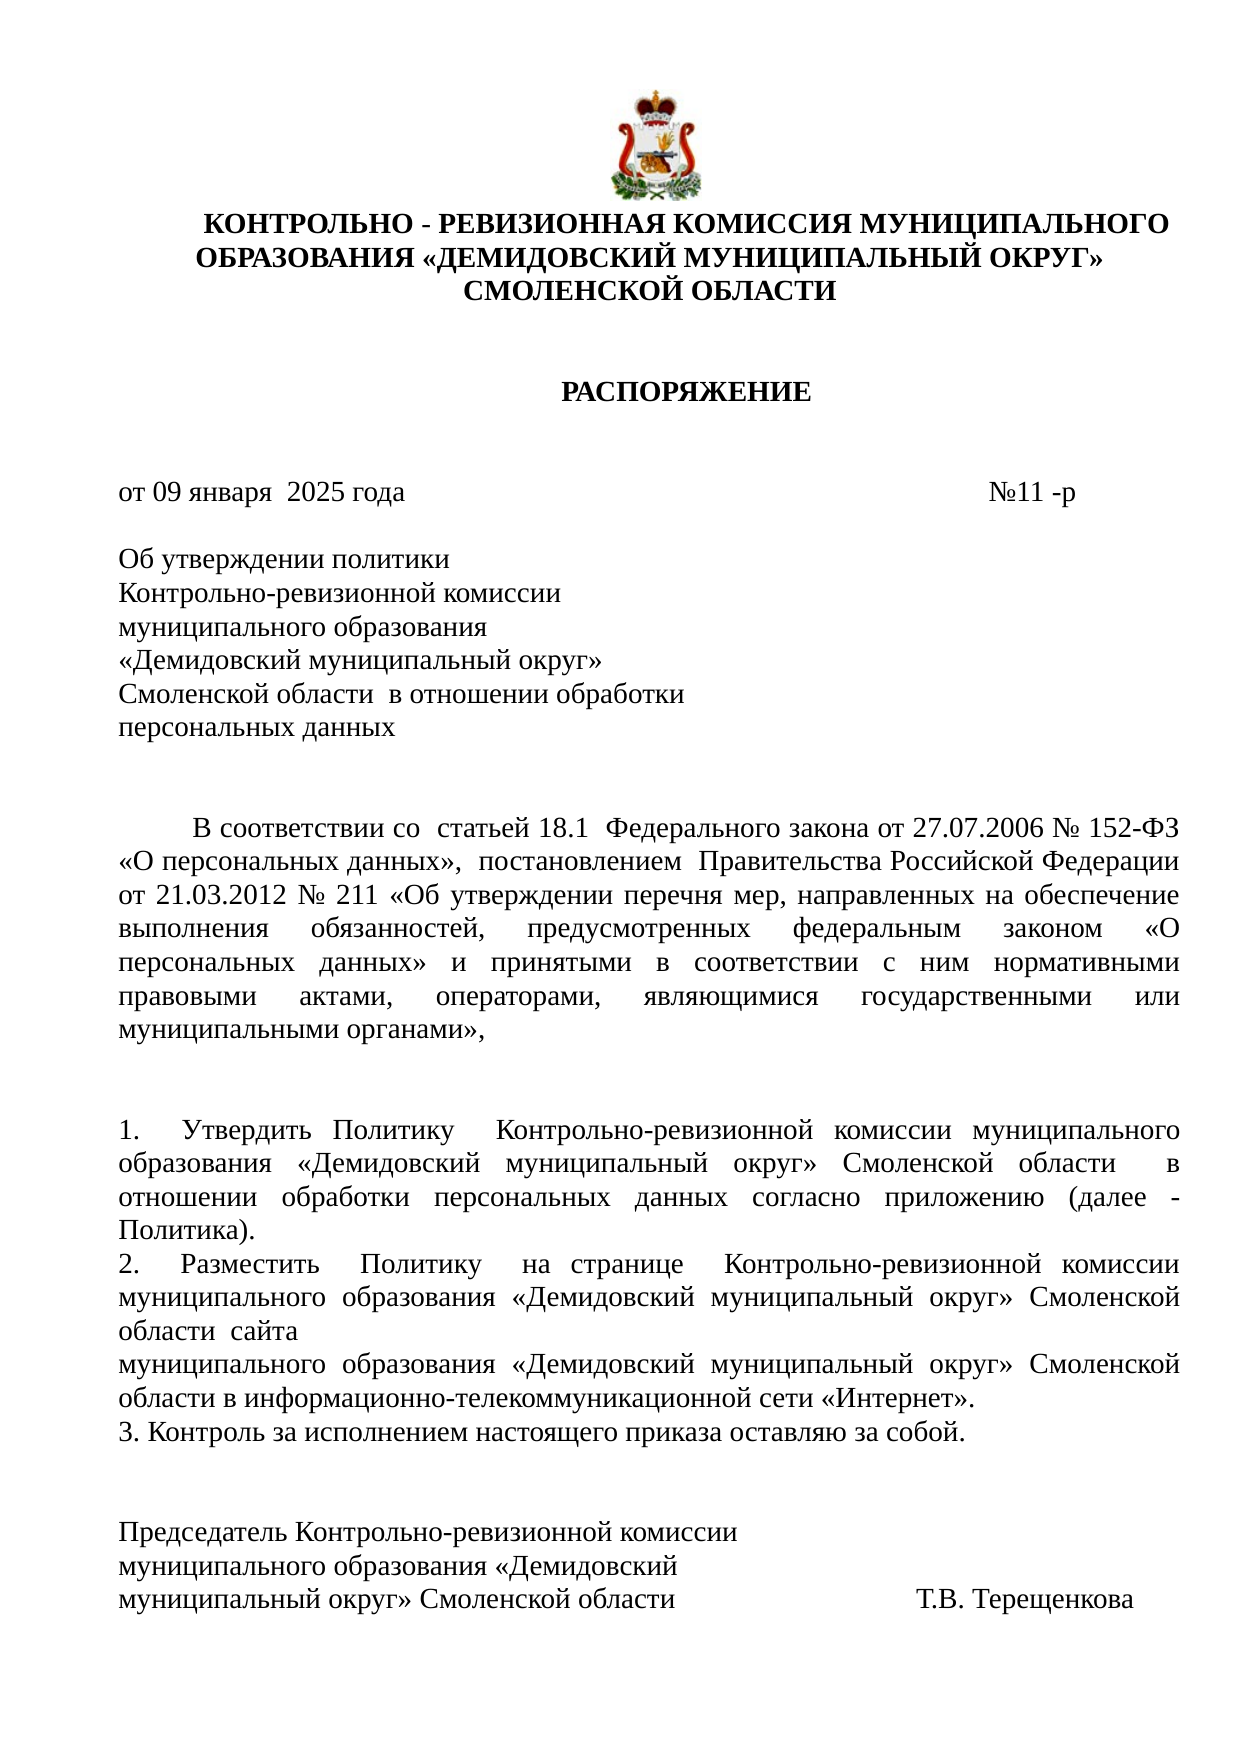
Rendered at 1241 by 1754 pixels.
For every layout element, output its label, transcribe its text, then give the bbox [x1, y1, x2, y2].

text «Демидовский муниципальный округ» [118, 642, 1181, 676]
text от 09 января 2025 года №11 -р [118, 474, 1181, 508]
text РАСПОРЯЖЕНИЕ [118, 374, 1181, 407]
text муниципального образования «Демидовский муниципальный округ» Смоленской области в информационно-телекоммуникационной сети «Интернет». [118, 1347, 1181, 1414]
text муниципального образования «Демидовский [118, 1548, 1181, 1581]
text Об утверждении политики [118, 542, 1181, 575]
text муниципального образования [118, 609, 1181, 642]
text Смоленской области в отношении обработки [118, 676, 1181, 709]
text КОНТРОЛЬНО - РЕВИЗИОННАЯ КОМИССИЯ МУНИЦИПАЛЬНОГО ОБРАЗОВАНИЯ «ДЕМИДОВСКИЙ МУНИЦИПАЛЬНЫЙ ОКРУГ» СМОЛЕНСКОЙ ОБЛАСТИ [118, 206, 1181, 307]
text персональных данных [118, 709, 1181, 743]
text 3. Контроль за исполнением настоящего приказа оставляю за собой. [118, 1414, 1181, 1447]
text Контрольно-ревизионной комиссии [118, 575, 1181, 609]
text Председатель Контрольно-ревизионной комиссии [118, 1514, 1181, 1548]
text муниципальный округ» Смоленской области Т.В. Терещенкова [118, 1581, 1181, 1615]
text 1. Утвердить Политику Контрольно-ревизионной комиссии муниципального образования «Демидовский муниципальный округ» Смоленской области в отношении обработки персональных данных согласно приложению (далее - Политика). [118, 1112, 1181, 1246]
picture [610, 89, 702, 201]
text 2. Разместить Политику на странице Контрольно-ревизионной комиссии муниципального образования «Демидовский муниципальный округ» Смоленской области сайта [118, 1246, 1181, 1347]
text В соответствии со статьей 18.1 Федерального закона от 27.07.2006 № 152-ФЗ «О персональных данных», постановлением Правительства Российской Федерации от 21.03.2012 № 211 «Об утверждении перечня мер, направленных на обеспечение выполнения обязанностей, предусмотренных федеральным законом «О персональных данных» и принятыми в соответствии с ним нормативными правовыми актами, операторами, являющимися государственными или муниципальными органами», [118, 810, 1181, 1045]
